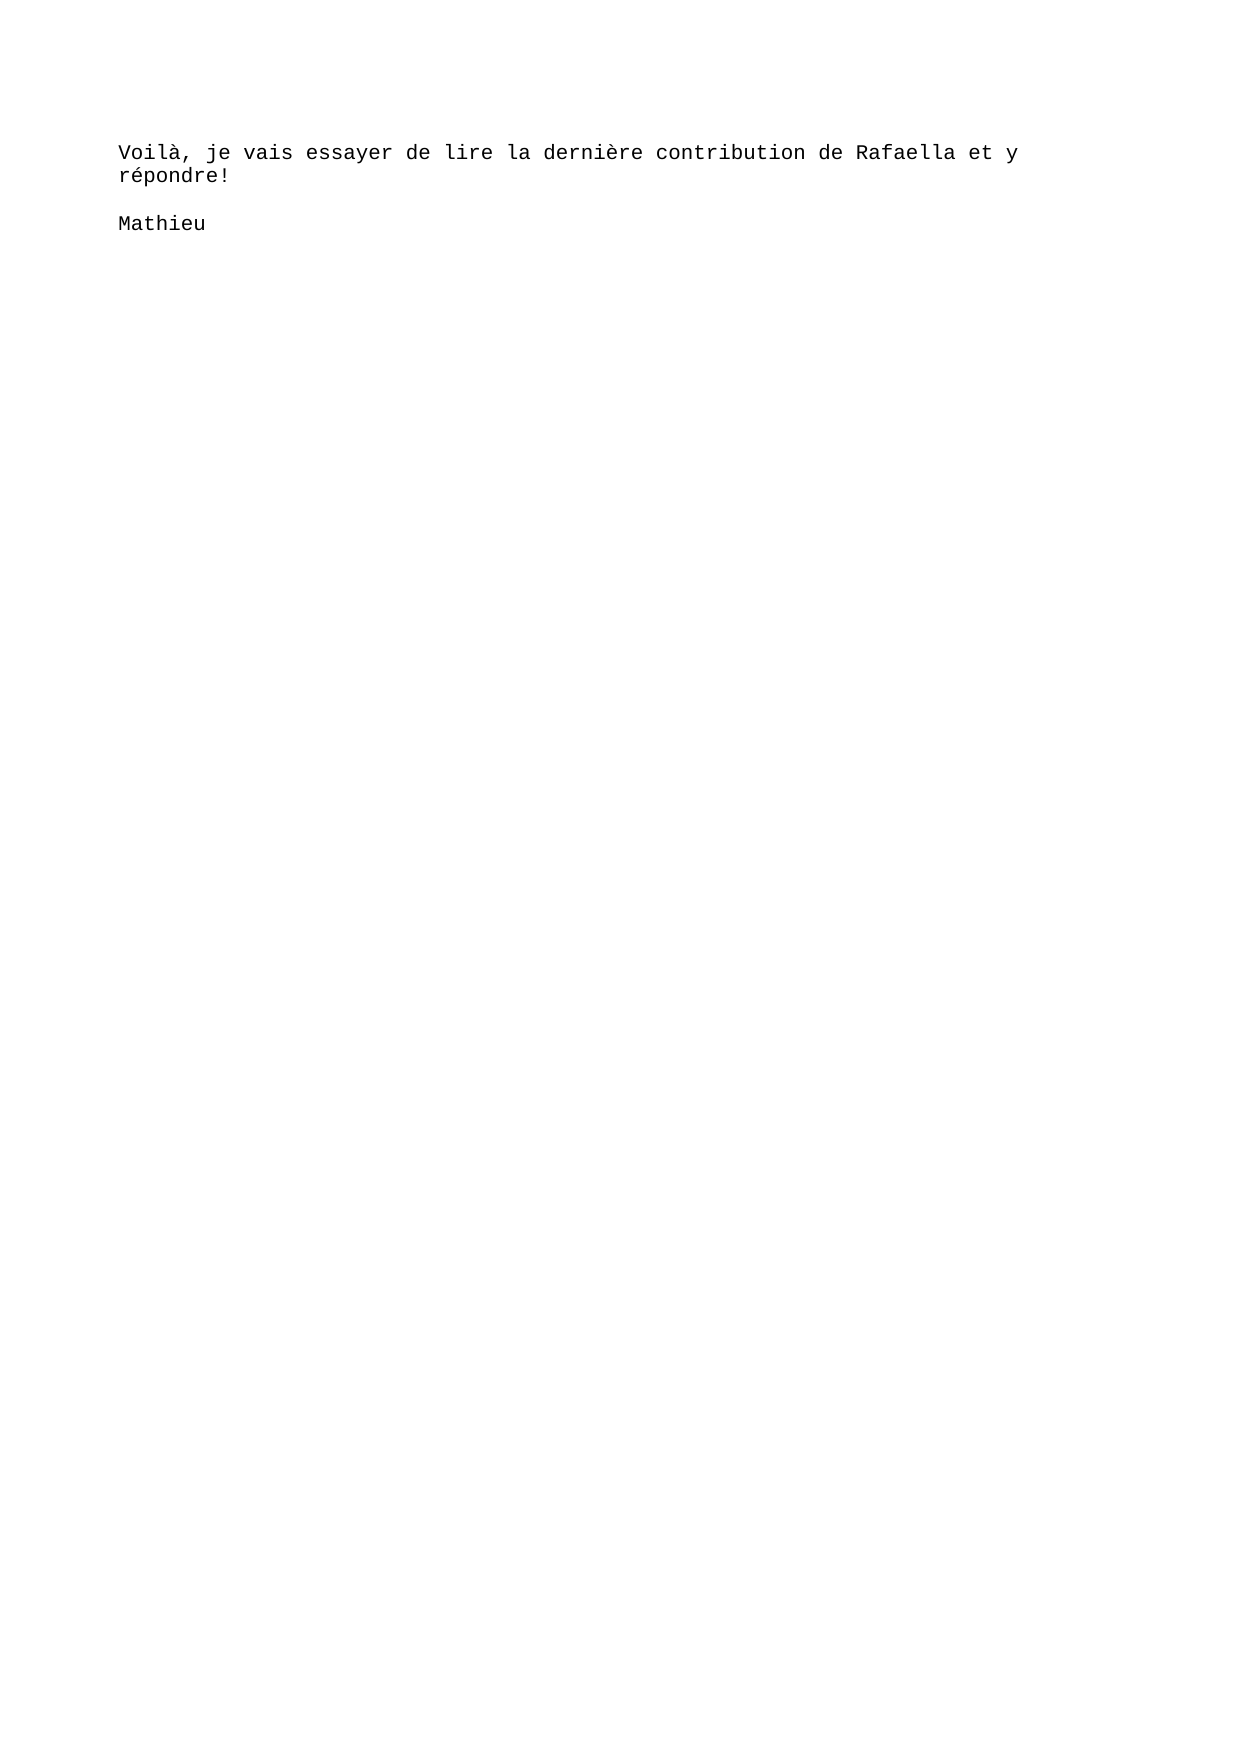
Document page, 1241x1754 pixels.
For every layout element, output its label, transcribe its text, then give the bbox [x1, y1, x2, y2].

text Mathieu [118, 213, 1122, 236]
text Voilà, je vais essayer de lire la dernière contribution de Rafaella et y répondre! [118, 142, 1122, 189]
